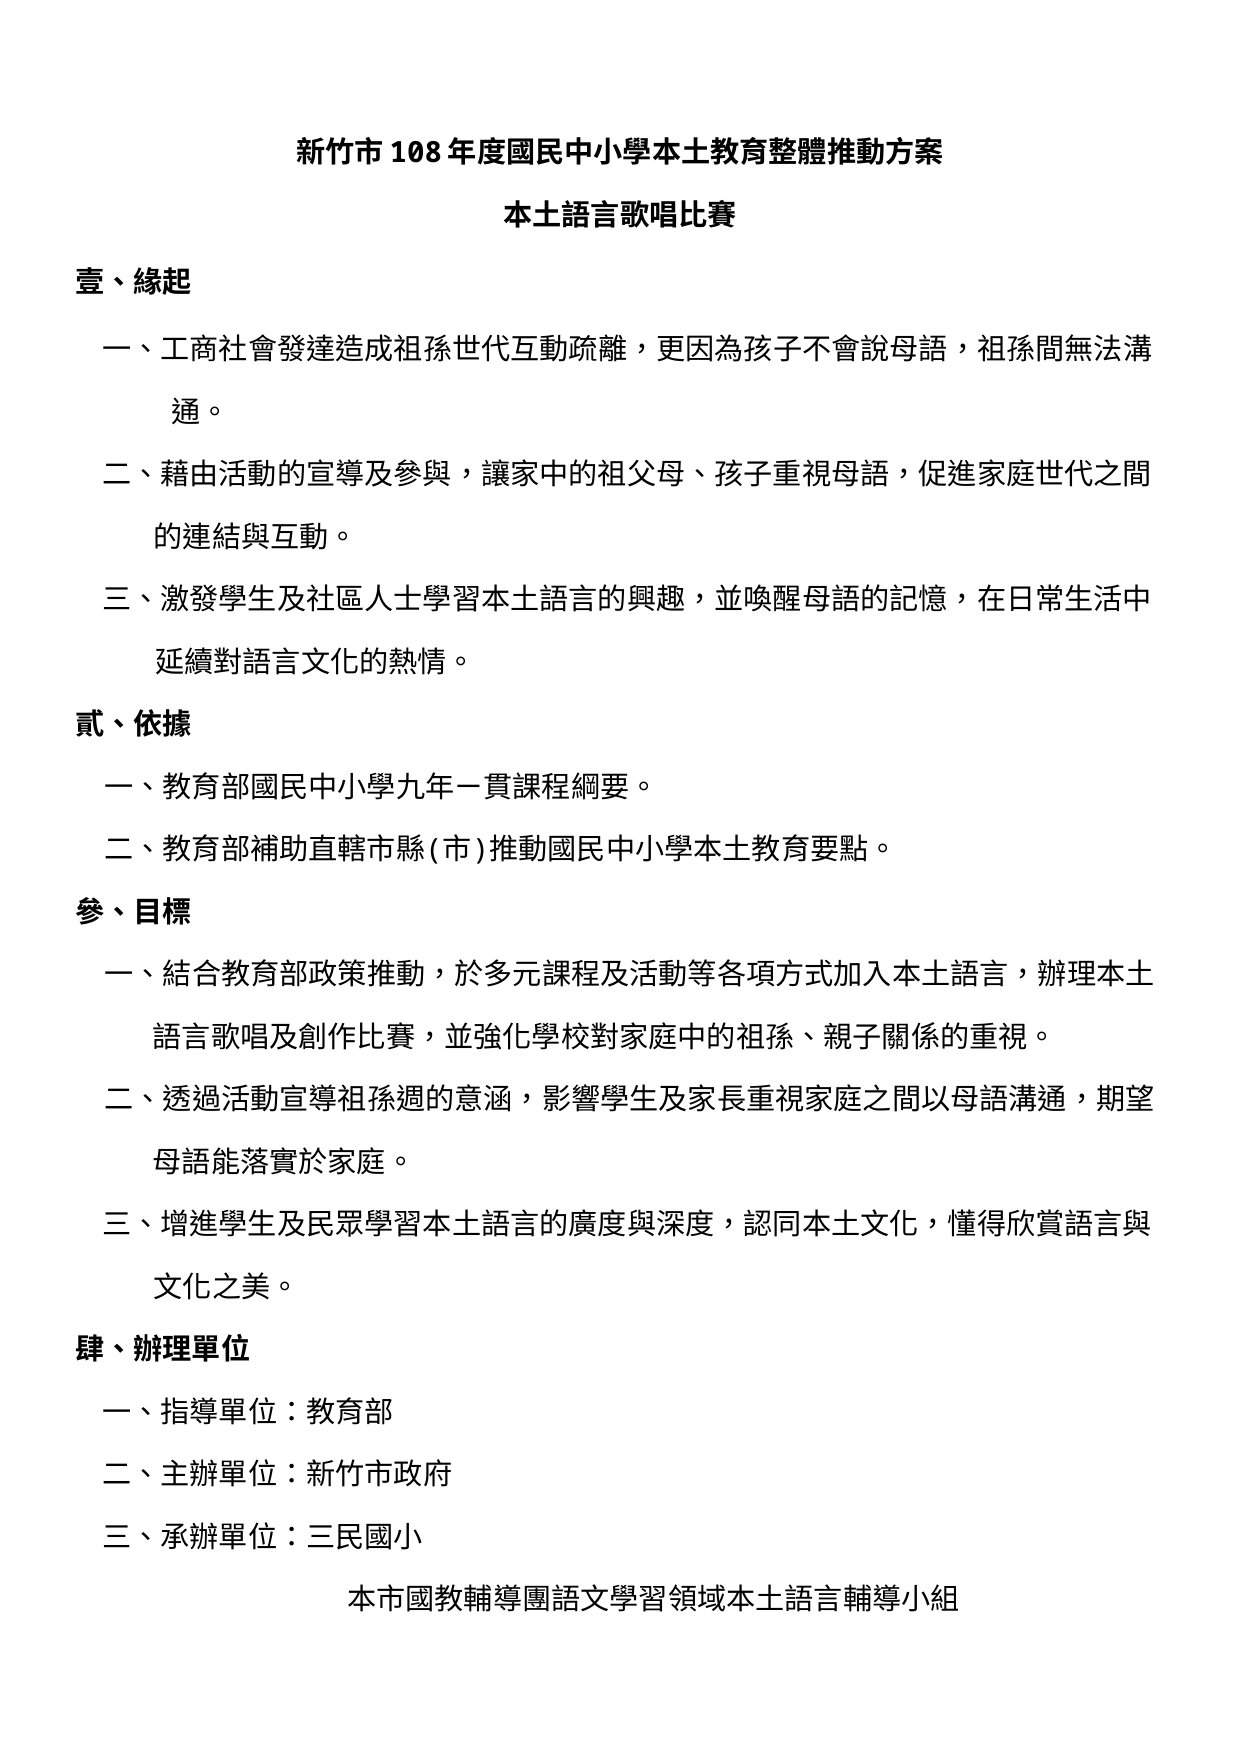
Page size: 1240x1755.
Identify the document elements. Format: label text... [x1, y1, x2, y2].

text 二、教育部補助直轄市縣(市)推動國民中小學本土教育要點。 [75, 805, 1164, 868]
text 二、藉由活動的宣導及參與，讓家中的祖父母、孩子重視母語，促進家庭世代之間的連結與互動。 [102, 430, 1160, 555]
text 本土語言歌唱比賽 [79, 171, 1160, 233]
text 一、指導單位：教育部 [102, 1368, 1164, 1430]
text 一、結合教育部政策推動，於多元課程及活動等各項方式加入本土語言，辦理本土語言歌唱及創作比賽，並強化學校對家庭中的祖孫、親子關係的重視。 [104, 930, 1164, 1055]
text 參、目標 [75, 868, 1164, 930]
text 二、主辦單位：新竹市政府 [102, 1430, 1164, 1493]
text 新竹市108年度國民中小學本土教育整體推動方案 [75, 108, 1164, 171]
text 一、教育部國民中小學九年ㄧ貫課程綱要。 [75, 743, 1164, 805]
text 貳、依據 [75, 680, 1164, 743]
text 三、增進學生及民眾學習本土語言的廣度與深度，認同本土文化，懂得欣賞語言與文化之美。 [102, 1180, 1164, 1305]
text 肆、辦理單位 [75, 1305, 1164, 1368]
text 三、承辦單位：三民國小 [102, 1493, 1164, 1555]
text 二、透過活動宣導祖孫週的意涵，影響學生及家長重視家庭之間以母語溝通，期望母語能落實於家庭。 [104, 1055, 1164, 1180]
text 本市國教輔導團語文學習領域本土語言輔導小組 [102, 1555, 1164, 1618]
text 一、工商社會發達造成祖孫世代互動疏離，更因為孩子不會說母語，祖孫間無法溝通。 [102, 305, 1160, 430]
text 三、激發學生及社區人士學習本土語言的興趣，並喚醒母語的記憶，在日常生活中延續對語言文化的熱情。 [102, 555, 1160, 680]
text 壹、緣起 [75, 238, 1160, 301]
